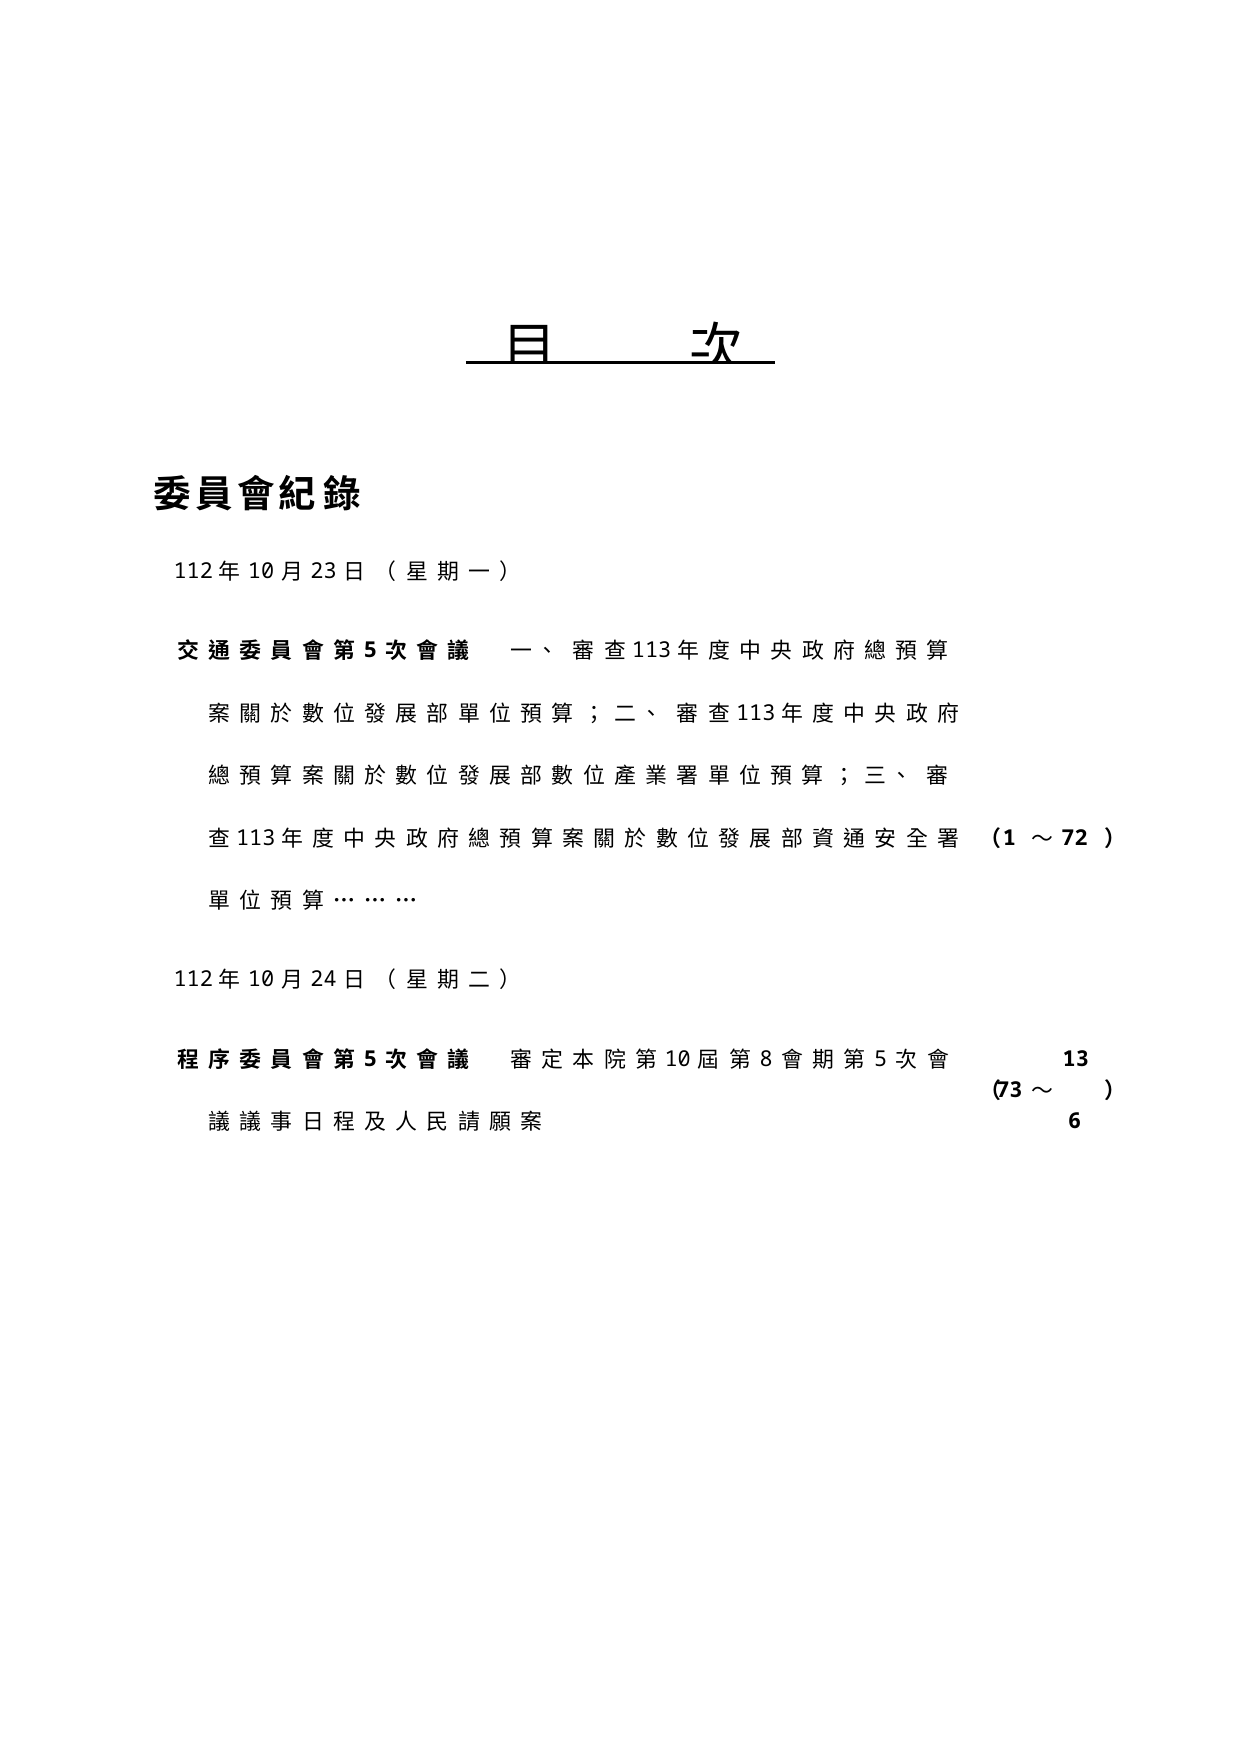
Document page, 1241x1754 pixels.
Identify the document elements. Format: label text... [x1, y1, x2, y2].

table_cell （ [967, 1026, 986, 1151]
table_cell 72 [1053, 618, 1091, 931]
table_cell ～ [1023, 1026, 1053, 1151]
table_cell 程序委員會第5次會議 審定本院第10屆第8會期第5次會議議事日程及人民請願案 [150, 1026, 967, 1151]
table_header 目 次 [466, 281, 774, 361]
table_cell ～ [1023, 618, 1053, 931]
table_cell 136 [1053, 1026, 1091, 1151]
table_cell 交通委員會第5次會議 一、審查113年度中央政府總預算案關於數位發展部單位預算；二、審查113年度中央政府總預算案關於數位發展部數位產業署單位預算；三、審查113年度中央政府總預算案關於數位發展部資通安全署單位預算……… [150, 618, 967, 931]
table_cell ） [1091, 618, 1108, 931]
table_cell 1 [986, 618, 1023, 931]
table_cell 112年10月24日（星期二） [150, 931, 1108, 1026]
table_cell （ [967, 618, 986, 931]
table_cell 73 [986, 1026, 1023, 1151]
table_header 委員會紀錄 112年10月23日（星期一） [150, 443, 1108, 618]
table_cell ） [1091, 1026, 1108, 1151]
